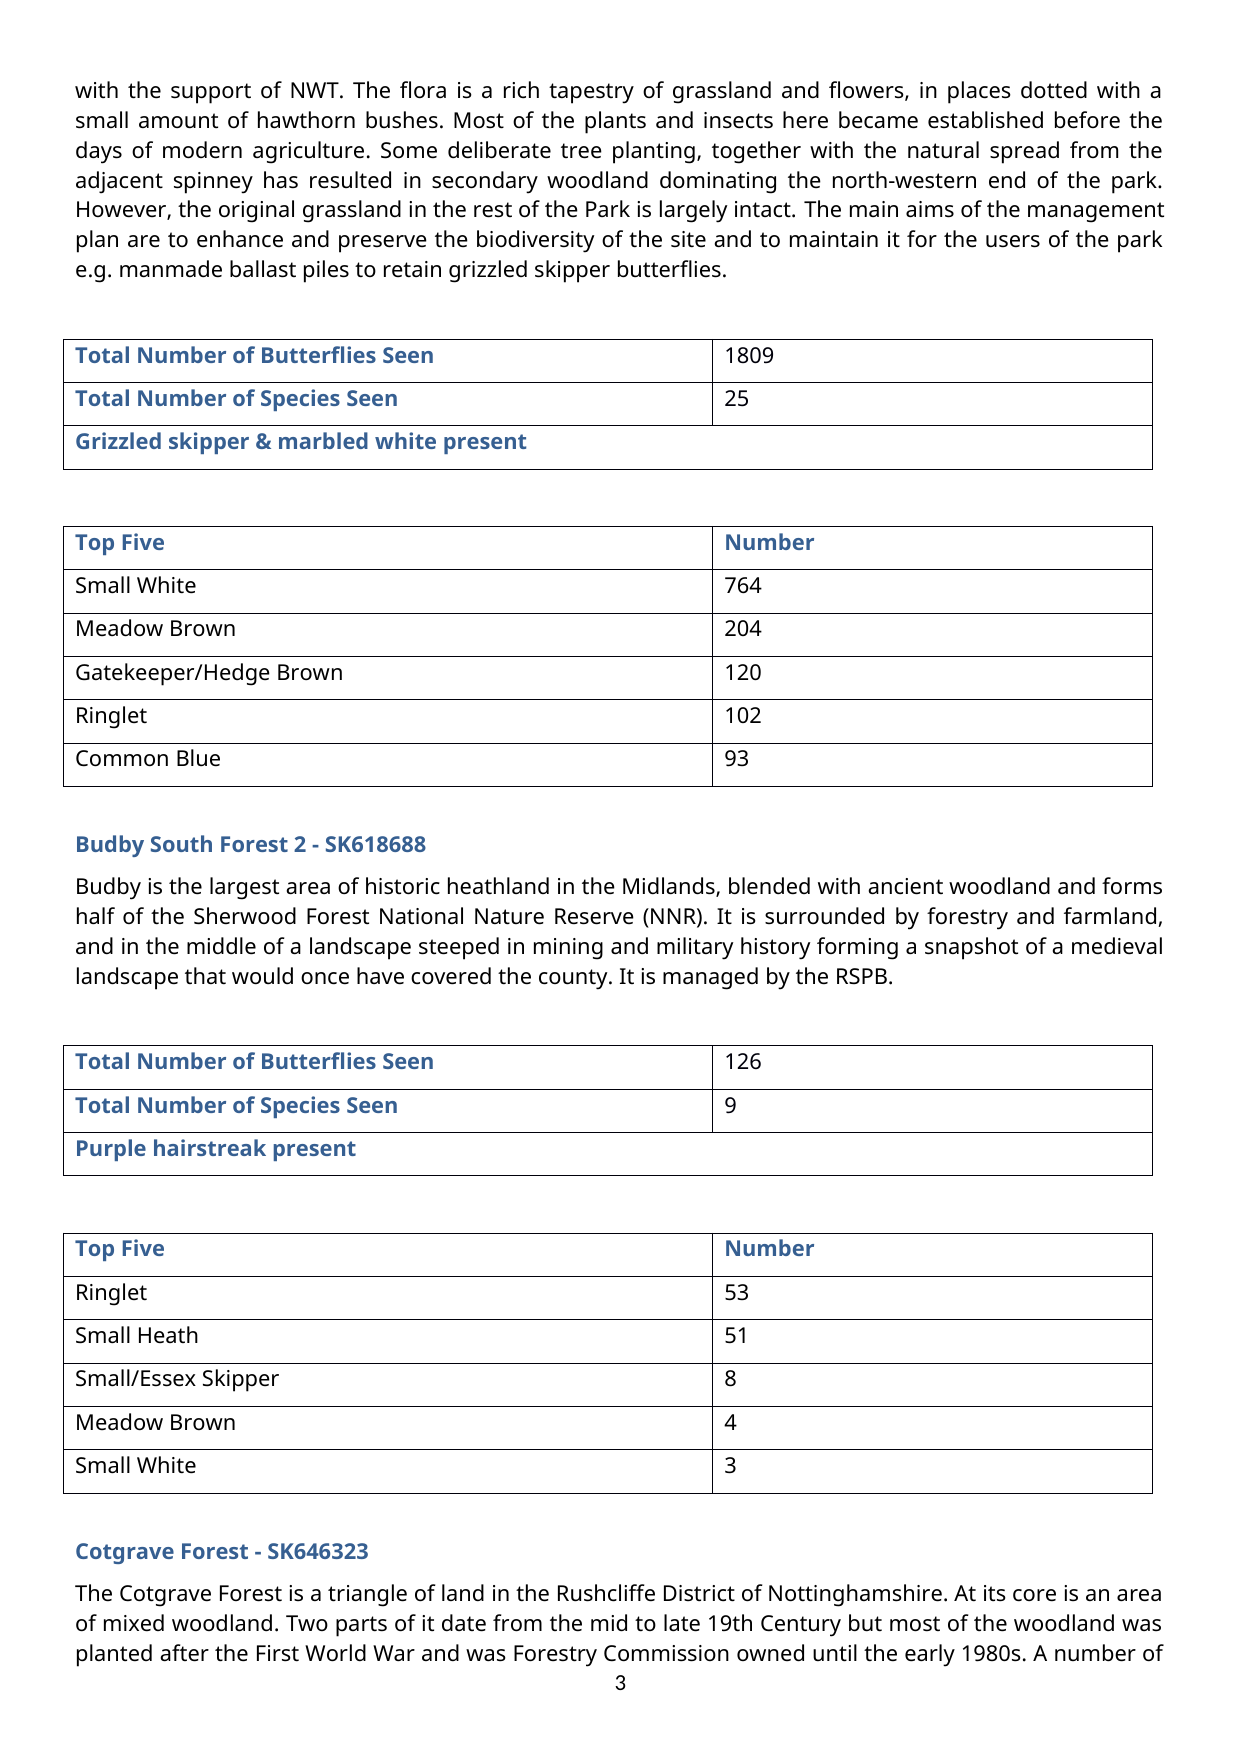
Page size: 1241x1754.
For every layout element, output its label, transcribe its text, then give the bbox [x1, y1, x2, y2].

table_cell Ringlet [64, 1277, 712, 1319]
table_cell Gatekeeper/Hedge Brown [64, 657, 712, 699]
table_cell Small/Essex Skipper [64, 1364, 712, 1406]
text Budby is the largest area of historic heathland in the Midlands, blended with ancient woodland and forms half of the Sherwood Forest National Nature Reserve (NNR). It is surrounded by forestry and farmland, and in the middle of a landscape steeped in mining and military history forming a snapshot of a medieval landscape that would once have covered the county. It is managed by the RSPB. [75, 871, 1165, 991]
table_cell Grizzled skipper & marbled white present [64, 426, 1152, 469]
table_cell Ringlet [64, 700, 712, 742]
table_header Top Five [64, 527, 712, 569]
text with the support of NWT. The flora is a rich tapestry of grassland and flowers, in places dotted with a small amount of hawthorn bushes. Most of the plants and insects here became established before the days of modern agriculture. Some deliberate tree planting, together with the natural spread from the adjacent spinney has resulted in secondary woodland dominating the north-western end of the park. However, the original grassland in the rest of the Park is largely intact. The main aims of the management plan are to enhance and preserve the biodiversity of the site and to maintain it for the users of the park e.g. manmade ballast piles to retain grizzled skipper butterflies. [75, 75, 1165, 284]
table_cell Small Heath [64, 1320, 712, 1362]
table_cell 9 [713, 1090, 1152, 1132]
table_header Number [713, 527, 1152, 569]
table_cell 120 [713, 657, 1152, 699]
table_cell 102 [713, 700, 1152, 742]
table_cell 3 [713, 1450, 1152, 1492]
table_cell Purple hairstreak present [64, 1133, 1152, 1175]
subtitle Cotgrave Forest - SK646323 [75, 1536, 1165, 1566]
table_cell Small White [64, 570, 712, 612]
table_cell 53 [713, 1277, 1152, 1319]
table_cell 204 [713, 614, 1152, 656]
table_header Total Number of Butterflies Seen [64, 1046, 712, 1089]
table_cell Meadow Brown [64, 1407, 712, 1449]
table_cell Meadow Brown [64, 614, 712, 656]
table_cell Total Number of Species Seen [64, 383, 712, 425]
table_cell 25 [713, 383, 1152, 425]
table_header Number [713, 1234, 1152, 1276]
table_header 126 [713, 1046, 1152, 1089]
table_cell 93 [713, 744, 1152, 786]
subtitle Budby South Forest 2 - SK618688 [75, 829, 1165, 859]
table_cell Total Number of Species Seen [64, 1090, 712, 1132]
table_header 1809 [713, 340, 1152, 382]
table_cell 764 [713, 570, 1152, 612]
table_header Top Five [64, 1234, 712, 1276]
table_header Total Number of Butterflies Seen [64, 340, 712, 382]
table_cell 8 [713, 1364, 1152, 1406]
text The Cotgrave Forest is a triangle of land in the Rushcliffe District of Nottinghamshire. At its core is an area of mixed woodland. Two parts of it date from the mid to late 19th Century but most of the woodland was planted after the First World War and was Forestry Commission owned until the early 1980s. A number of [75, 1578, 1165, 1667]
table_cell Common Blue [64, 744, 712, 786]
table_cell 51 [713, 1320, 1152, 1362]
table_cell 4 [713, 1407, 1152, 1449]
table_cell Small White [64, 1450, 712, 1492]
